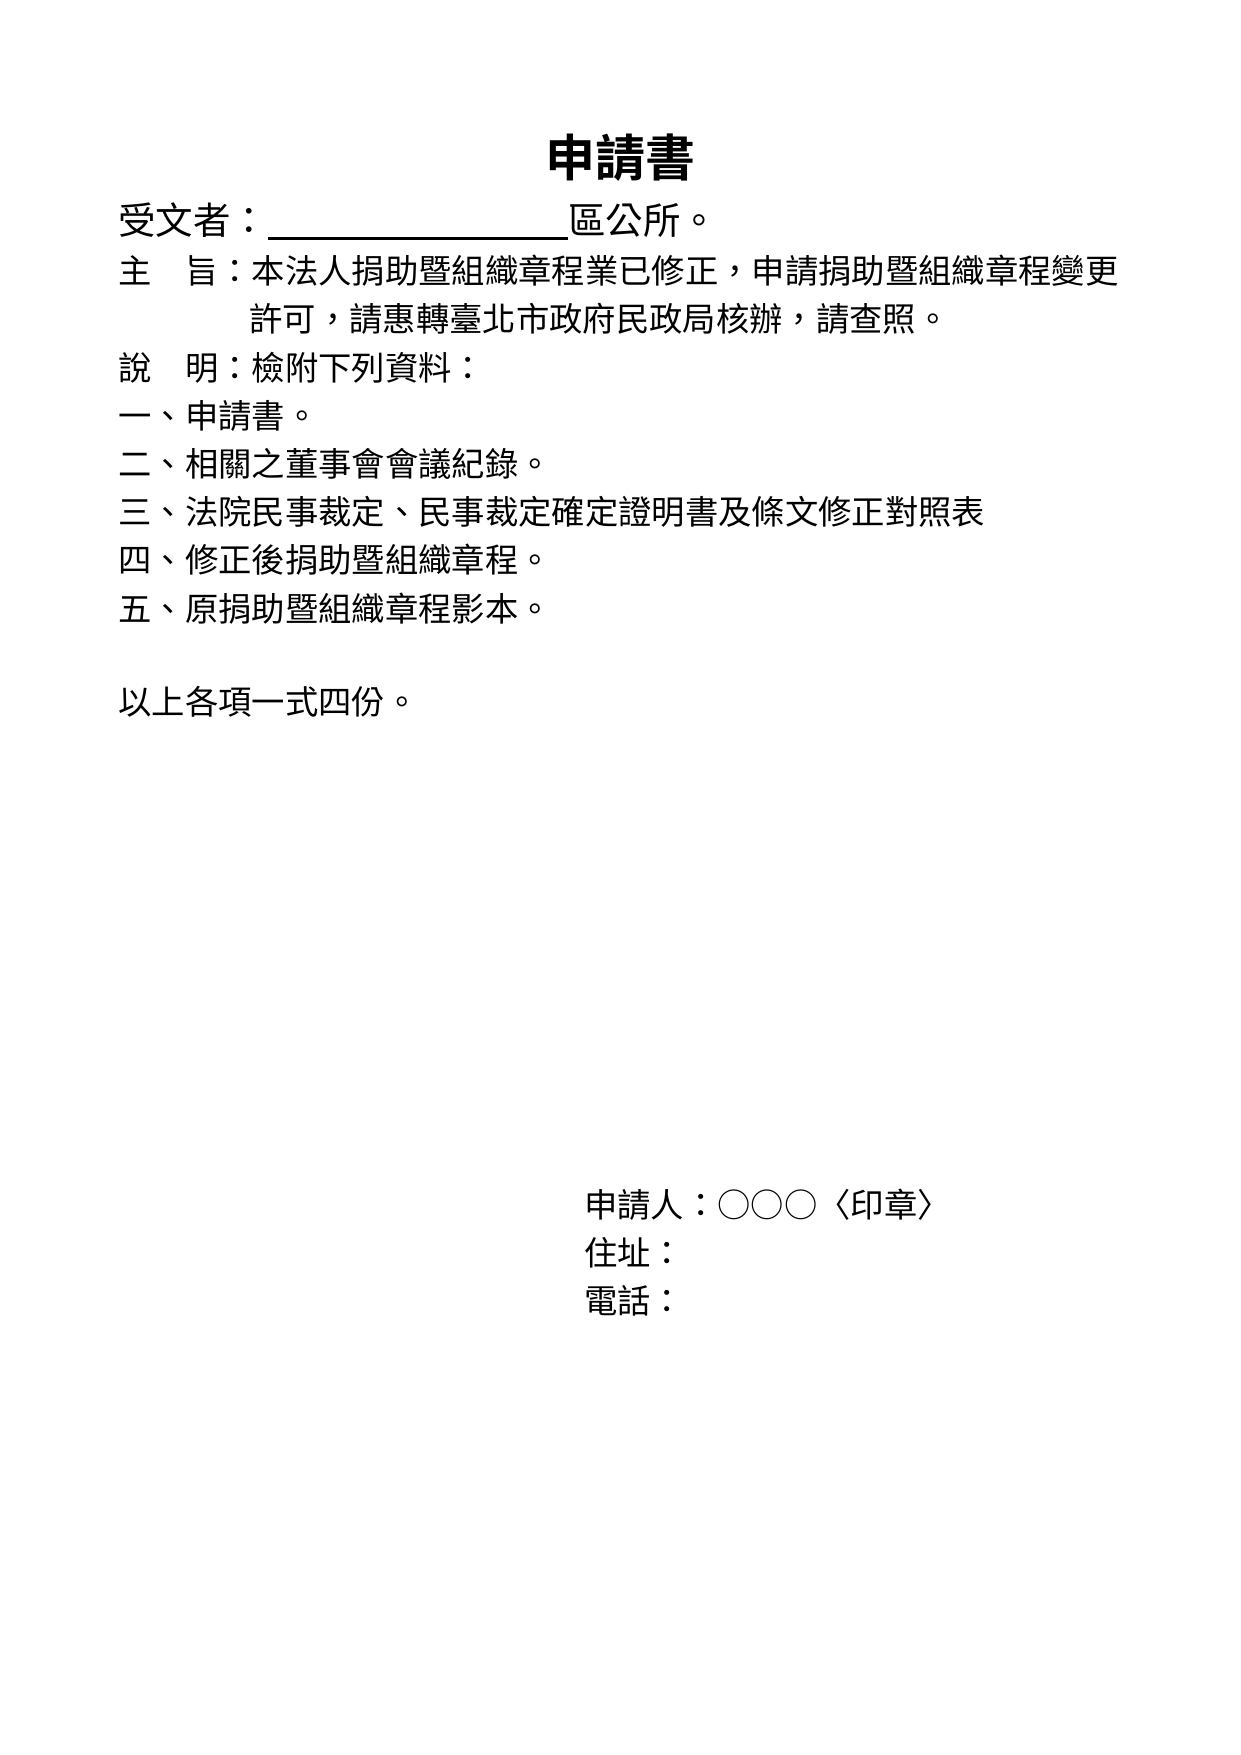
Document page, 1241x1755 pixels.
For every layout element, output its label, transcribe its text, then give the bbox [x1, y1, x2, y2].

text 三、法院民事裁定、民事裁定確定證明書及條文修正對照表 [118, 486, 1122, 534]
text 說 明：檢附下列資料： [118, 341, 1122, 389]
text 主 旨：本法人捐助暨組織章程業已修正，申請捐助暨組織章程變更許可，請惠轉臺北市政府民政局核辦，請查照。 [118, 245, 1122, 341]
text 申請人：○○○〈印章〉 [584, 1178, 1122, 1227]
text 四、修正後捐助暨組織章程。 [118, 534, 1122, 582]
text 五、原捐助暨組織章程影本。 [118, 582, 1122, 631]
text 二、相關之董事會會議紀錄。 [118, 438, 1122, 486]
text 申請書 [118, 118, 1122, 191]
text 以上各項一式四份。 [118, 676, 1122, 724]
text 一、申請書。 [118, 389, 1122, 438]
text 受文者： 區公所。 [118, 191, 1122, 245]
text 電話： [584, 1275, 1122, 1323]
text 住址： [584, 1227, 1122, 1275]
